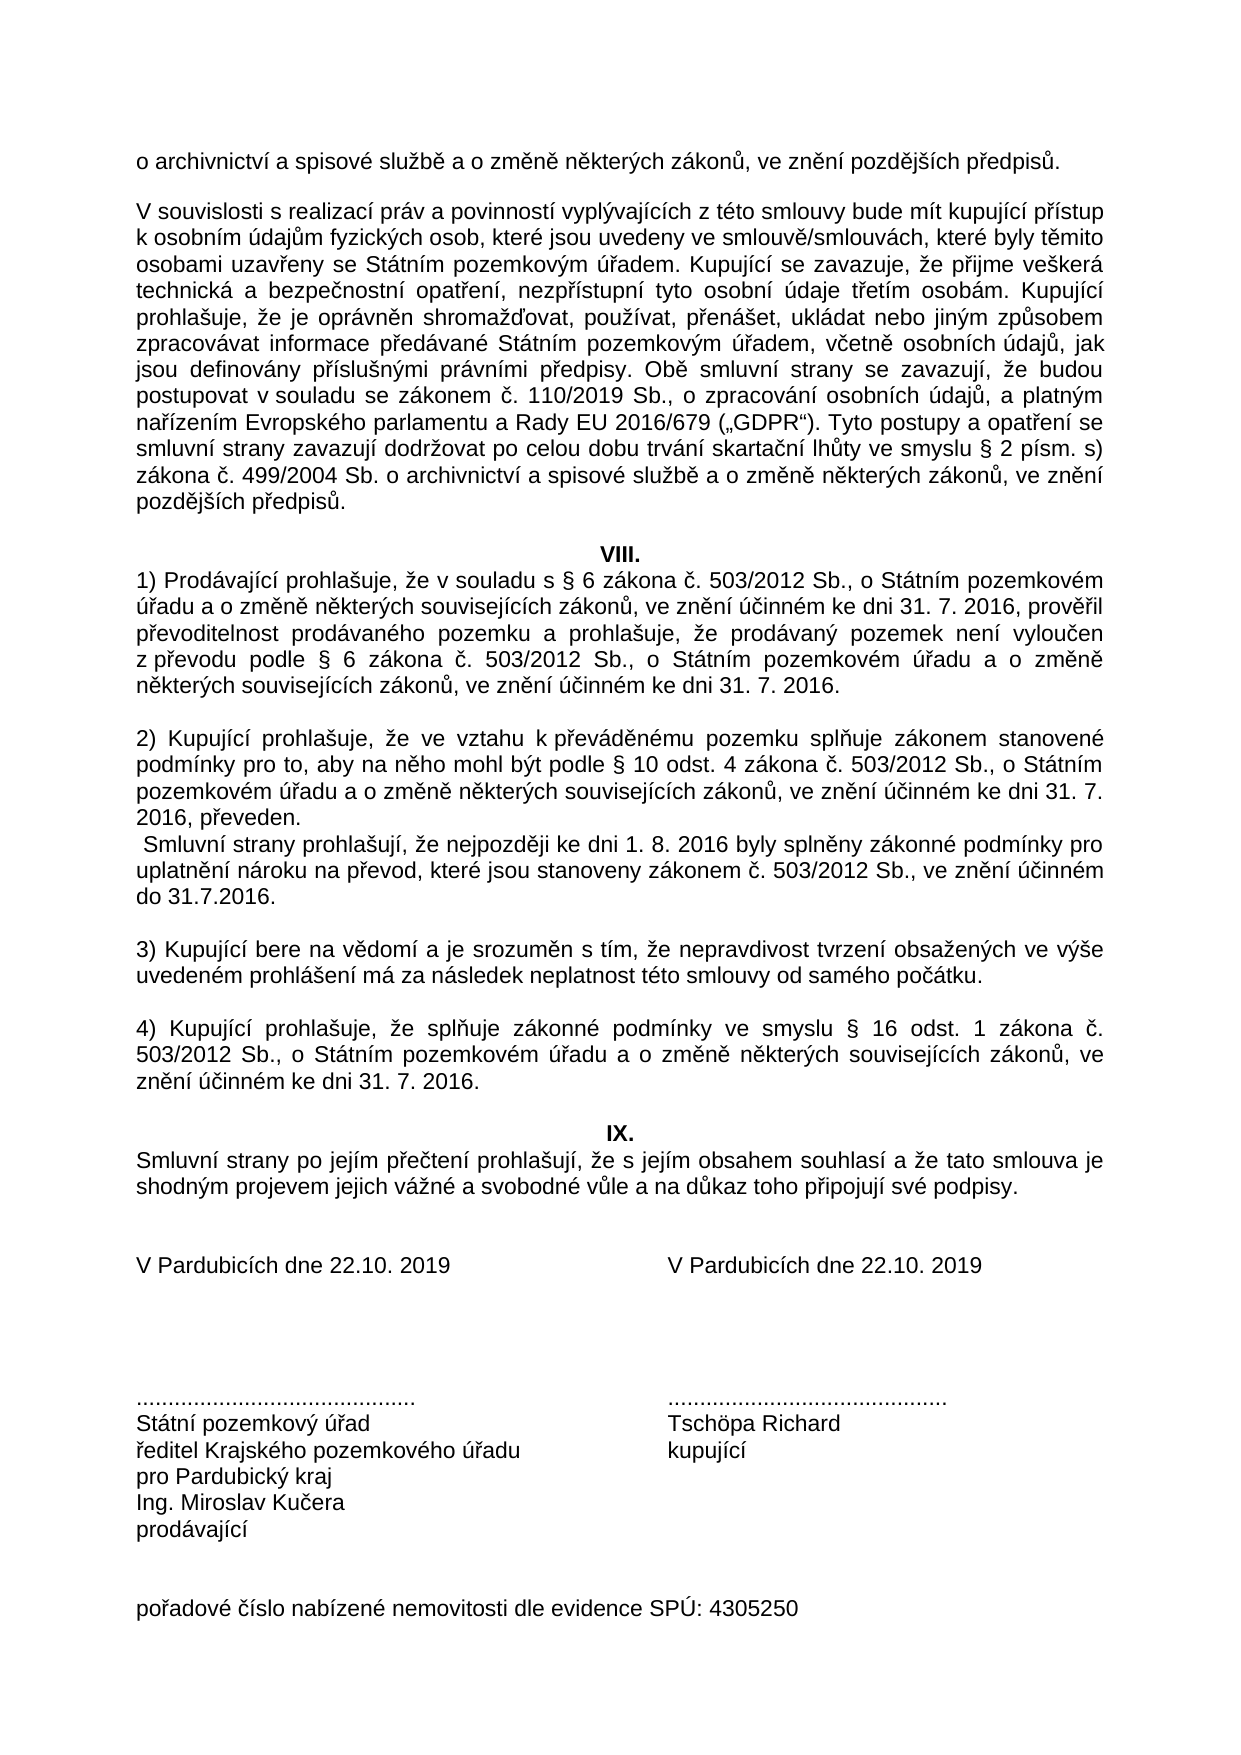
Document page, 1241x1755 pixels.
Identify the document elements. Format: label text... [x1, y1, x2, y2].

text ............................................ ............................................ [136, 1384, 1104, 1410]
text 2) Kupující prohlašuje, že ve vztahu k převáděnému pozemku splňuje zákonem stanovené podmínky pro to, aby na něho mohl být podle § 10 odst. 4 zákona č. 503/2012 Sb., o Státním pozemkovém úřadu a o změně některých souvisejících zákonů, ve znění účinném ke dni 31. 7. 2016, převeden. [136, 725, 1104, 831]
text 3) Kupující bere na vědomí a je srozuměn s tím, že nepravdivost tvrzení obsažených ve výše uvedeném prohlášení má za následek neplatnost této smlouvy od samého počátku. [136, 936, 1104, 989]
text Smluvní strany prohlašují, že nejpozději ke dni 1. 8. 2016 byly splněny zákonné podmínky pro uplatnění nároku na převod, které jsou stanoveny zákonem č. 503/2012 Sb., ve znění účinném do 31.7.2016. [136, 831, 1104, 909]
text Ing. Miroslav Kučera [136, 1489, 1104, 1516]
text prodávající [136, 1516, 1104, 1542]
text VIII. [136, 541, 1104, 567]
text V souvislosti s realizací práv a povinností vyplývajících z této smlouvy bude mít kupující přístup k osobním údajům fyzických osob, které jsou uvedeny ve smlouvě/smlouvách, které byly těmito osobami uzavřeny se Státním pozemkovým úřadem. Kupující se zavazuje, že přijme veškerá technická a bezpečnostní opatření, nezpřístupní tyto osobní údaje třetím osobám. Kupující prohlašuje, že je oprávněn shromažďovat, používat, přenášet, ukládat nebo jiným způsobem zpracovávat informace předávané Státním pozemkovým úřadem, včetně osobních údajů, jak jsou definovány příslušnými právními předpisy. Obě smluvní strany se zavazují, že budou postupovat v souladu se zákonem č. 110/2019 Sb., o zpracování osobních údajů, a platným nařízením Evropského parlamentu a Rady EU 2016/679 („GDPR“). Tyto postupy a opatření se smluvní strany zavazují dodržovat po celou dobu trvání skartační lhůty ve smyslu § 2 písm. s) zákona č. 499/2004 Sb. o archivnictví a spisové službě a o změně některých zákonů, ve znění pozdějších předpisů. [136, 198, 1104, 514]
text 4) Kupující prohlašuje, že splňuje zákonné podmínky ve smyslu § 16 odst. 1 zákona č. 503/2012 Sb., o Státním pozemkovém úřadu a o změně některých souvisejících zákonů, ve znění účinném ke dni 31. 7. 2016. [136, 1015, 1104, 1094]
text ředitel Krajského pozemkového úřadu kupující [136, 1437, 1104, 1463]
text 1) Prodávající prohlašuje, že v souladu s § 6 zákona č. 503/2012 Sb., o Státním pozemkovém úřadu a o změně některých souvisejících zákonů, ve znění účinném ke dni 31. 7. 2016, prověřil převoditelnost prodávaného pozemku a prohlašuje, že prodávaný pozemek není vyloučen z převodu podle § 6 zákona č. 503/2012 Sb., o Státním pozemkovém úřadu a o změně některých souvisejících zákonů, ve znění účinném ke dni 31. 7. 2016. [136, 567, 1104, 699]
text IX. [136, 1120, 1104, 1147]
text pro Pardubický kraj [136, 1463, 1104, 1489]
text Smluvní strany po jejím přečtení prohlašují, že s jejím obsahem souhlasí a že tato smlouva je shodným projevem jejich vážné a svobodné vůle a na důkaz toho připojují své podpisy. [136, 1147, 1104, 1199]
text o archivnictví a spisové službě a o změně některých zákonů, ve znění pozdějších předpisů. [136, 148, 1104, 174]
text pořadové číslo nabízené nemovitosti dle evidence SPÚ: 4305250 [136, 1595, 1104, 1645]
text Státní pozemkový úřad Tschöpa Richard [136, 1410, 1104, 1437]
text V Pardubicích dne 22.10. 2019 V Pardubicích dne 22.10. 2019 [136, 1252, 1104, 1278]
